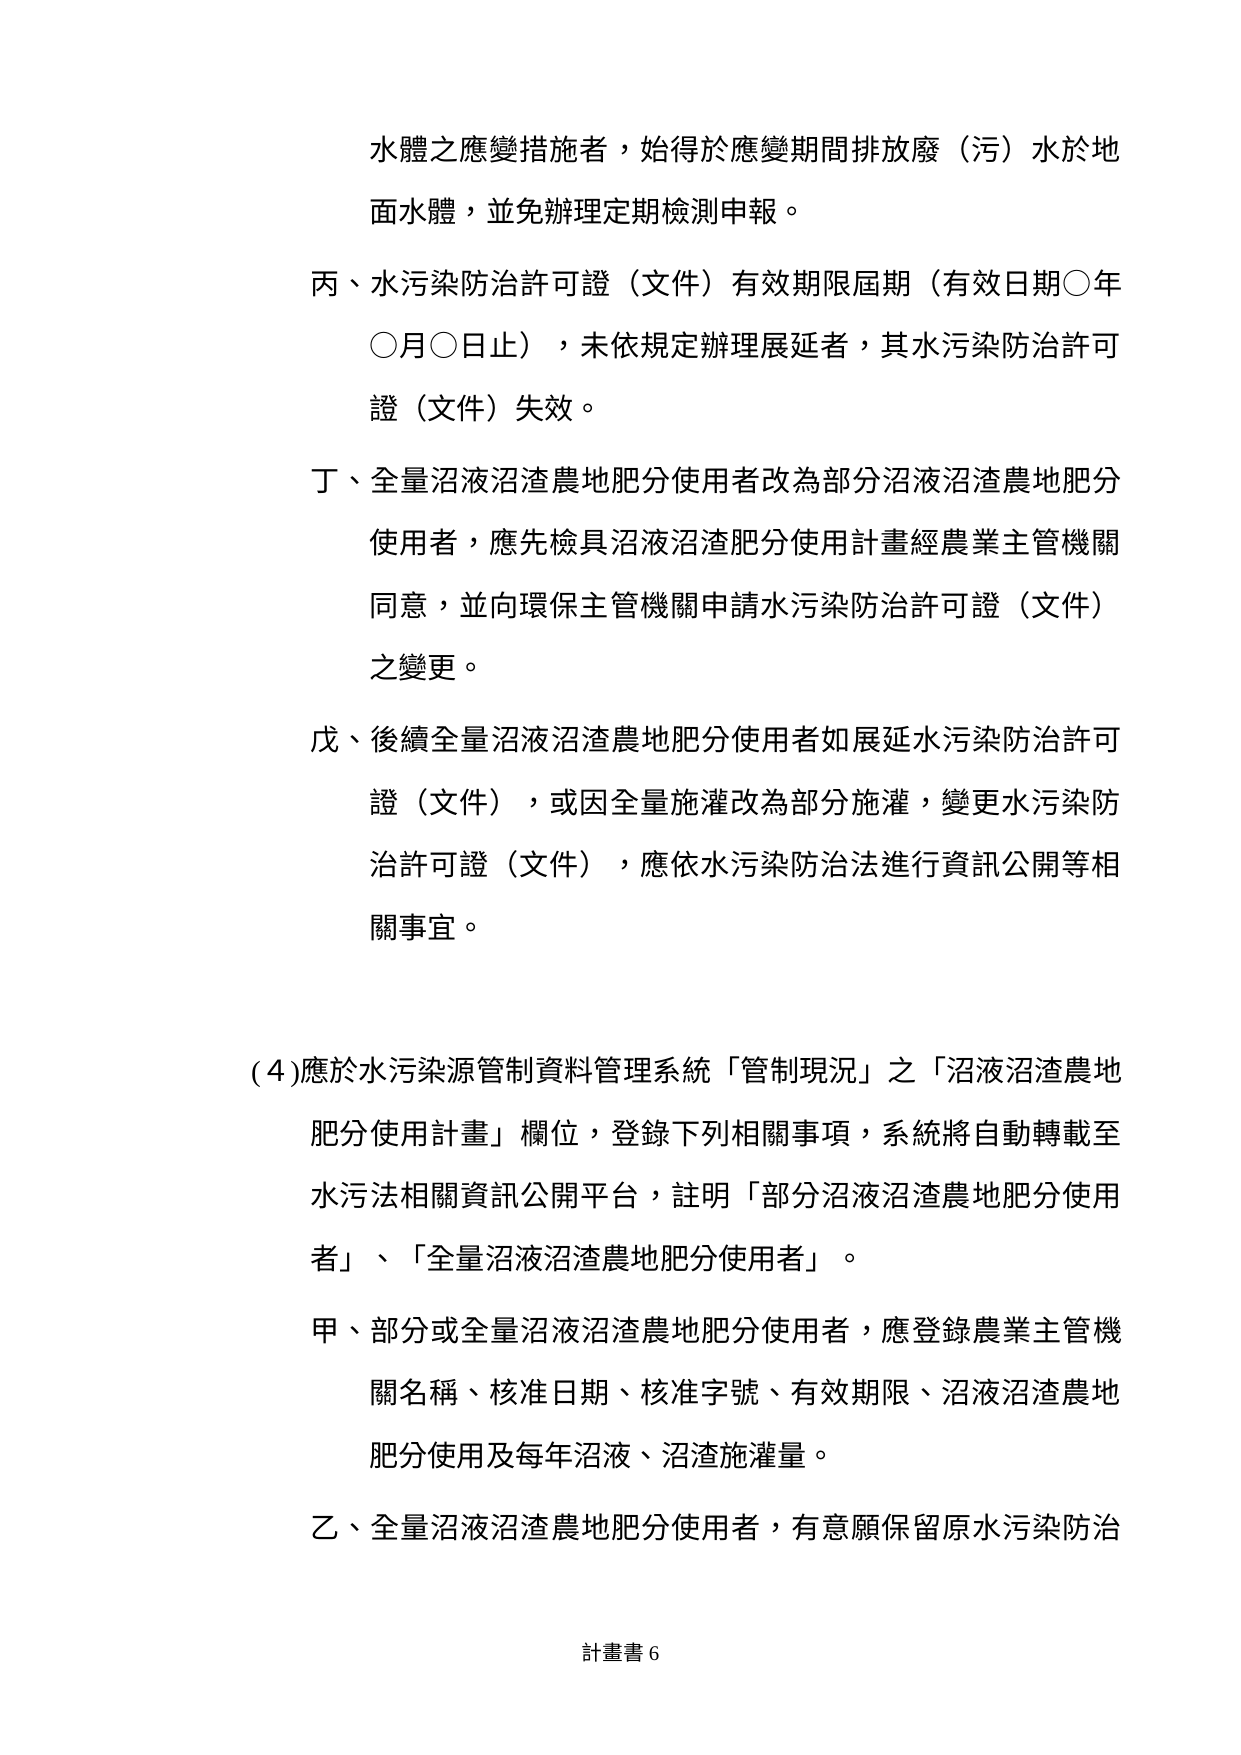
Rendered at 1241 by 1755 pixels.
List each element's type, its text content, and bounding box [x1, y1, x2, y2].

text 丁、全量沼液沼渣農地肥分使用者改為部分沼液沼渣農地肥分使用者，應先檢具沼液沼渣肥分使用計畫經農業主管機關同意，並向環保主管機關申請水污染防治許可證（文件）之變更。 [310, 437, 1122, 687]
text (４)應於水污染源管制資料管理系統「管制現況」之「沼液沼渣農地肥分使用計畫」欄位，登錄下列相關事項，系統將自動轉載至水污法相關資訊公開平台，註明「部分沼液沼渣農地肥分使用者」、「全量沼液沼渣農地肥分使用者」。 [251, 1027, 1122, 1277]
text 水體之應變措施者，始得於應變期間排放廢（污）水於地面水體，並免辦理定期檢測申報。 [310, 106, 1122, 231]
text 丙、水污染防治許可證（文件）有效期限屆期（有效日期○年○月○日止），未依規定辦理展延者，其水污染防治許可證（文件）失效。 [310, 240, 1122, 427]
text 戊、後續全量沼液沼渣農地肥分使用者如展延水污染防治許可證（文件），或因全量施灌改為部分施灌，變更水污染防治許可證（文件），應依水污染防治法進行資訊公開等相關事宜。 [310, 696, 1122, 946]
text 甲、部分或全量沼液沼渣農地肥分使用者，應登錄農業主管機關名稱、核准日期、核准字號、有效期限、沼液沼渣農地肥分使用及每年沼液、沼渣施灌量。 [310, 1287, 1122, 1474]
text 乙、全量沼液沼渣農地肥分使用者，有意願保留原水污染防治 [310, 1484, 1122, 1546]
